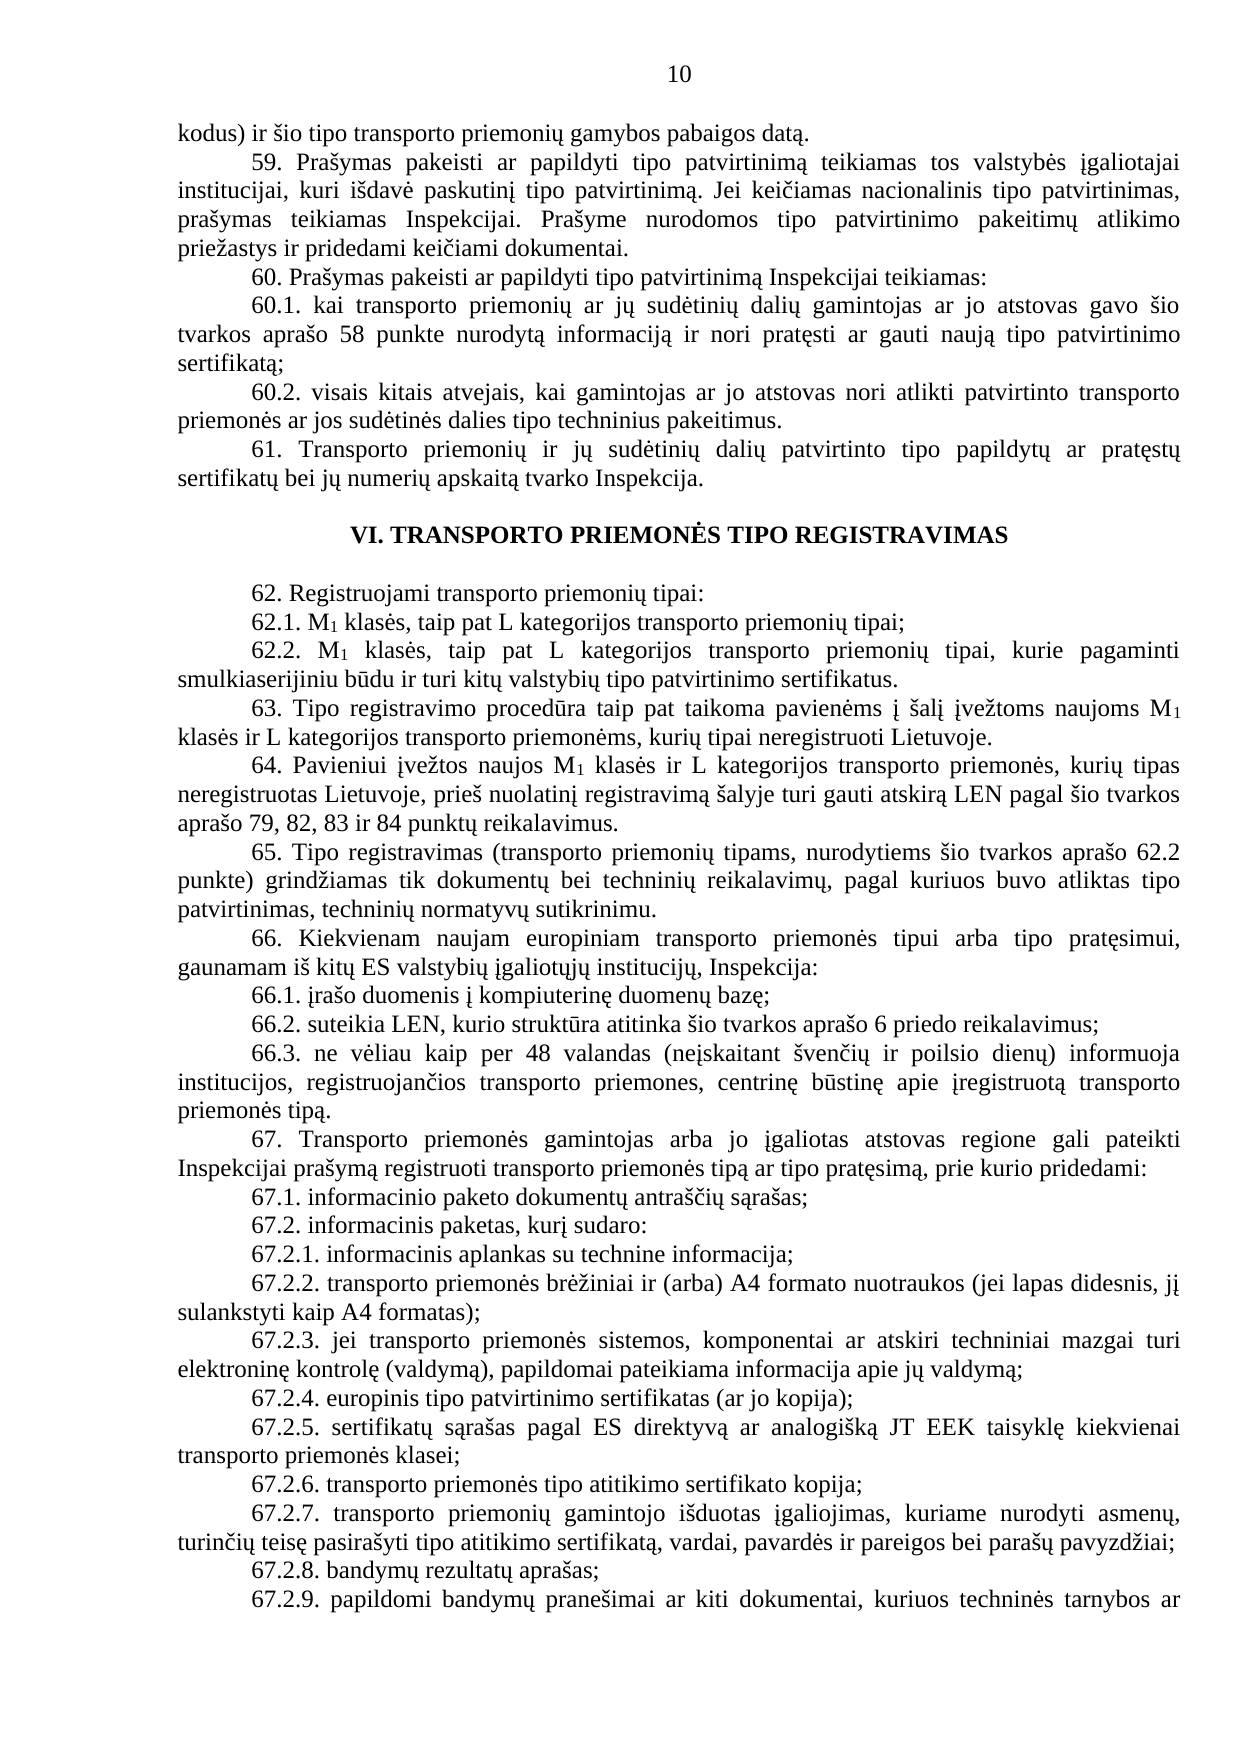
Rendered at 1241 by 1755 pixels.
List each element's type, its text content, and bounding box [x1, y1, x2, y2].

text 67.2.8. bandymų rezultatų aprašas; [177, 1556, 1181, 1584]
text 66.3. ne vėliau kaip per 48 valandas (neįskaitant švenčių ir poilsio dienų) informuoja institucijos, registruojančios transporto priemones, centrinę būstinę apie įregistruotą transporto priemonės tipą. [177, 1038, 1181, 1124]
text 65. Tipo registravimas (transporto priemonių tipams, nurodytiems šio tvarkos aprašo 62.2 punkte) grindžiamas tik dokumentų bei techninių reikalavimų, pagal kuriuos buvo atliktas tipo patvirtinimas, techninių normatyvų sutikrinimu. [177, 837, 1181, 923]
text 67.2.6. transporto priemonės tipo atitikimo sertifikato kopija; [177, 1469, 1181, 1498]
text VI. TRANSPORTO PRIEMONĖS TIPO REGISTRAVIMAS [177, 521, 1181, 549]
text 64. Pavieniui įvežtos naujos M1 klasės ir L kategorijos transporto priemonės, kurių tipas neregistruotas Lietuvoje, prieš nuolatinį registravimą šalyje turi gauti atskirą LEN pagal šio tvarkos aprašo 79, 82, 83 ir 84 punktų reikalavimus. [177, 751, 1181, 837]
text 66.1. įrašo duomenis į kompiuterinę duomenų bazę; [177, 981, 1181, 1009]
text 67.2.5. sertifikatų sąrašas pagal ES direktyvą ar analogišką JT EEK taisyklę kiekvienai transporto priemonės klasei; [177, 1412, 1181, 1469]
text 67.2.3. jei transporto priemonės sistemos, komponentai ar atskiri techniniai mazgai turi elektroninę kontrolę (valdymą), papildomai pateikiama informacija apie jų valdymą; [177, 1326, 1181, 1383]
text 60.1. kai transporto priemonių ar jų sudėtinių dalių gamintojas ar jo atstovas gavo šio tvarkos aprašo 58 punkte nurodytą informaciją ir nori pratęsti ar gauti naują tipo patvirtinimo sertifikatą; [177, 291, 1181, 377]
text 67.1. informacinio paketo dokumentų antraščių sąrašas; [177, 1182, 1181, 1211]
text 67.2.1. informacinis aplankas su technine informacija; [177, 1239, 1181, 1268]
text 61. Transporto priemonių ir jų sudėtinių dalių patvirtinto tipo papildytų ar pratęstų sertifikatų bei jų numerių apskaitą tvarko Inspekcija. [177, 434, 1181, 492]
text 67.2.9. papildomi bandymų pranešimai ar kiti dokumentai, kuriuos techninės tarnybos ar [177, 1584, 1181, 1613]
text 60. Prašymas pakeisti ar papildyti tipo patvirtinimą Inspekcijai teikiamas: [177, 262, 1181, 291]
text kodus) ir šio tipo transporto priemonių gamybos pabaigos datą. [177, 118, 1181, 147]
text 62. Registruojami transporto priemonių tipai: [177, 578, 1181, 607]
text 67.2.4. europinis tipo patvirtinimo sertifikatas (ar jo kopija); [177, 1383, 1181, 1412]
text 62.1. M1 klasės, taip pat L kategorijos transporto priemonių tipai; [177, 607, 1181, 636]
text 67.2. informacinis paketas, kurį sudaro: [177, 1211, 1181, 1239]
text 66. Kiekvienam naujam europiniam transporto priemonės tipui arba tipo pratęsimui, gaunamam iš kitų ES valstybių įgaliotųjų institucijų, Inspekcija: [177, 923, 1181, 981]
text 60.2. visais kitais atvejais, kai gamintojas ar jo atstovas nori atlikti patvirtinto transporto priemonės ar jos sudėtinės dalies tipo techninius pakeitimus. [177, 377, 1181, 434]
text 67.2.7. transporto priemonių gamintojo išduotas įgaliojimas, kuriame nurodyti asmenų, turinčių teisę pasirašyti tipo atitikimo sertifikatą, vardai, pavardės ir pareigos bei parašų pavyzdžiai; [177, 1498, 1181, 1556]
text 67. Transporto priemonės gamintojas arba jo įgaliotas atstovas regione gali pateikti Inspekcijai prašymą registruoti transporto priemonės tipą ar tipo pratęsimą, prie kurio pridedami: [177, 1124, 1181, 1182]
text 59. Prašymas pakeisti ar papildyti tipo patvirtinimą teikiamas tos valstybės įgaliotajai institucijai, kuri išdavė paskutinį tipo patvirtinimą. Jei keičiamas nacionalinis tipo patvirtinimas, prašymas teikiamas Inspekcijai. Prašyme nurodomos tipo patvirtinimo pakeitimų atlikimo priežastys ir pridedami keičiami dokumentai. [177, 147, 1181, 262]
text 62.2. M1 klasės, taip pat L kategorijos transporto priemonių tipai, kurie pagaminti smulkiaserijiniu būdu ir turi kitų valstybių tipo patvirtinimo sertifikatus. [177, 636, 1181, 693]
text 63. Tipo registravimo procedūra taip pat taikoma pavienėms į šalį įvežtoms naujoms M1 klasės ir L kategorijos transporto priemonėms, kurių tipai neregistruoti Lietuvoje. [177, 693, 1181, 751]
text 66.2. suteikia LEN, kurio struktūra atitinka šio tvarkos aprašo 6 priedo reikalavimus; [177, 1009, 1181, 1038]
text 67.2.2. transporto priemonės brėžiniai ir (arba) A4 formato nuotraukos (jei lapas didesnis, jį sulankstyti kaip A4 formatas); [177, 1268, 1181, 1326]
